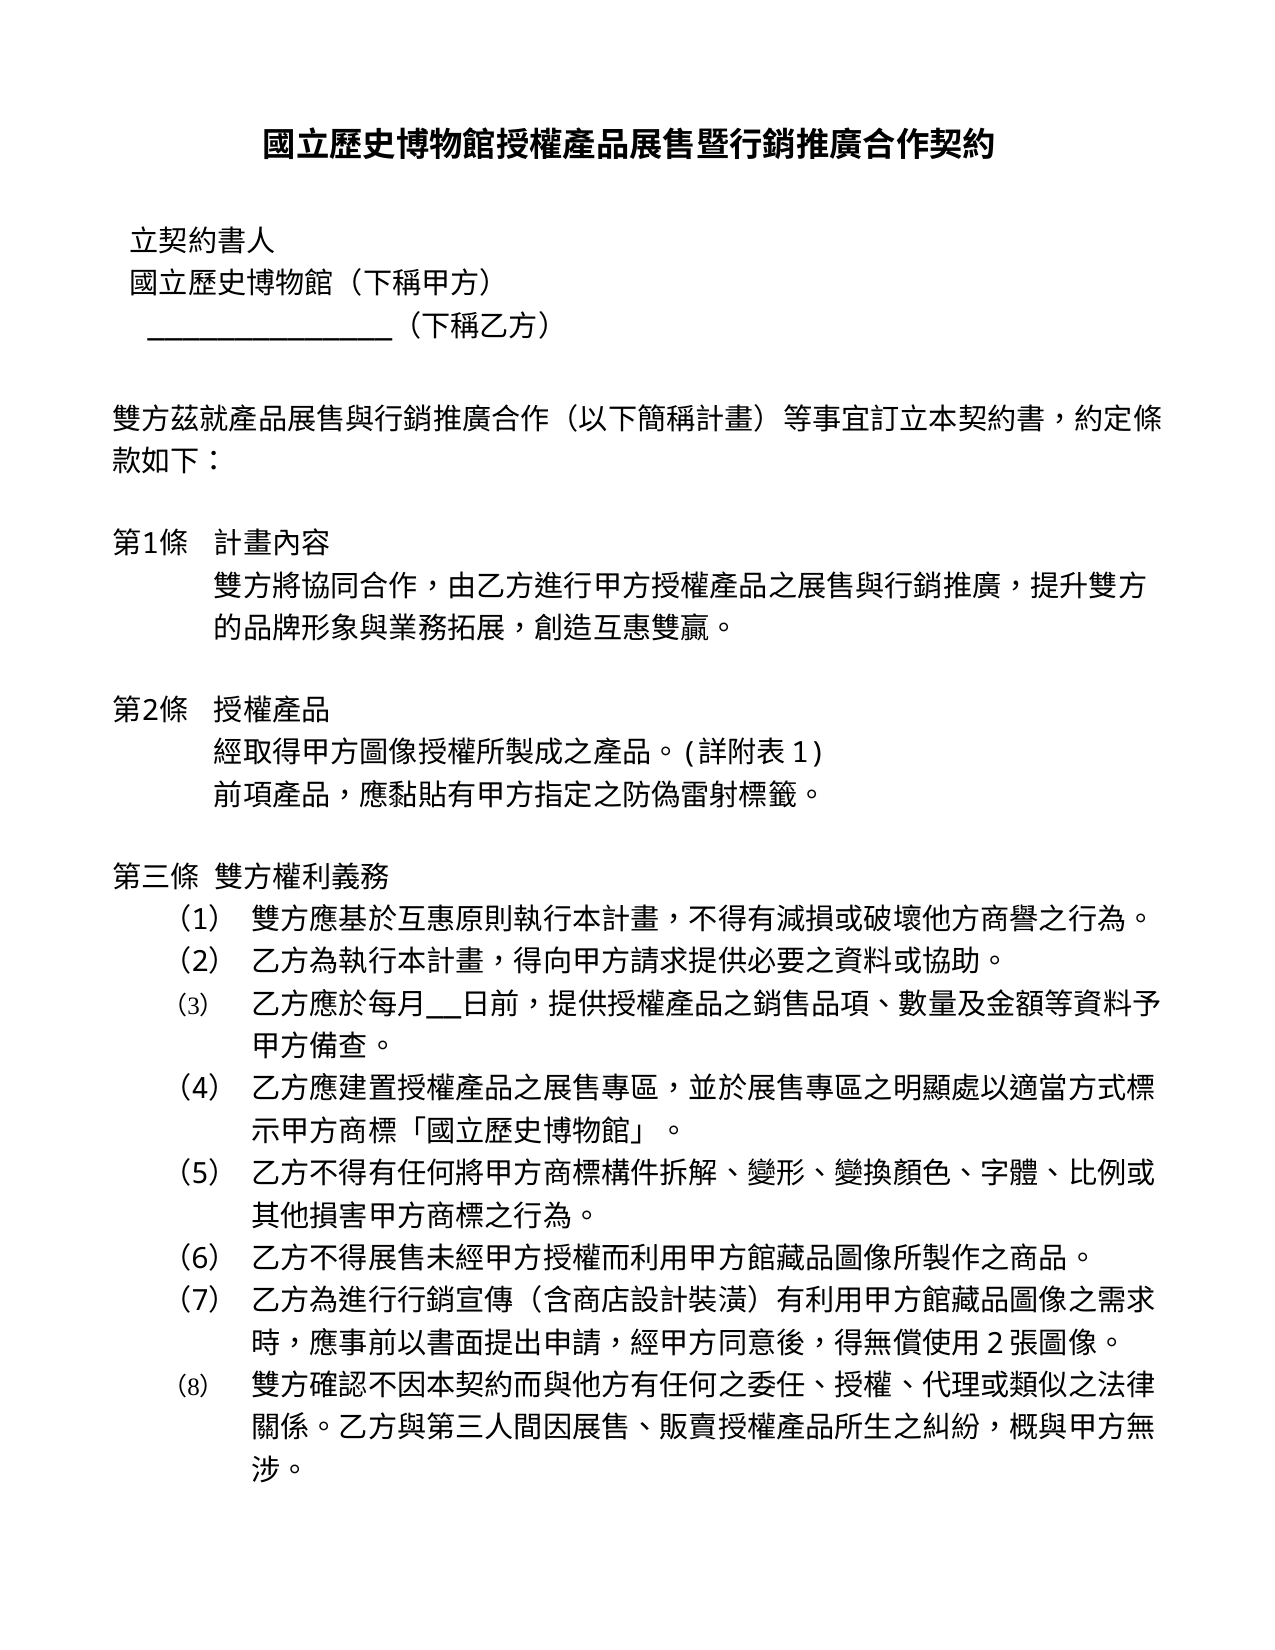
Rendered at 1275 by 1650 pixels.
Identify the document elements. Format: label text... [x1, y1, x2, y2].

list 乙方應於每月__日前，提供授權產品之銷售品項、數量及金額等資料予甲方備查。 [162, 980, 1163, 1065]
text 國立歷史博物館授權產品展售暨行銷推廣合作契約 [112, 118, 1163, 166]
list 乙方不得展售未經甲方授權而利用甲方館藏品圖像所製作之商品。 [162, 1234, 1163, 1277]
text 雙方將協同合作，由乙方進行甲方授權產品之展售與行銷推廣，提升雙方的品牌形象與業務拓展，創造互惠雙贏。 [214, 562, 1163, 647]
text 雙方茲就產品展售與行銷推廣合作（以下簡稱計畫）等事宜訂立本契約書，約定條款如下： [112, 396, 1163, 480]
list 雙方應基於互惠原則執行本計畫，不得有減損或破壞他方商譽之行為。 [162, 896, 1163, 938]
text 立契約書人 [112, 217, 1163, 260]
list 雙方確認不因本契約而與他方有任何之委任、授權、代理或類似之法律關係。乙方與第三人間因展售、販賣授權產品所生之糾紛，概與甲方無涉。 [162, 1362, 1163, 1488]
list 計畫內容 [112, 520, 1163, 562]
list 乙方不得有任何將甲方商標構件拆解、變形、變換顏色、字體、比例或其他損害甲方商標之行為。 [162, 1150, 1163, 1234]
text 第三條 雙方權利義務 [112, 853, 1163, 896]
list 授權產品 [112, 687, 1163, 729]
text ______________（下稱乙方） [112, 302, 1163, 344]
text 前項產品，應黏貼有甲方指定之防偽雷射標籤。 [214, 771, 1163, 814]
list 乙方應建置授權產品之展售專區，並於展售專區之明顯處以適當方式標示甲方商標「國立歷史博物館」。 [162, 1065, 1163, 1150]
text 國立歷史博物館（下稱甲方） [112, 260, 1163, 302]
list 乙方為執行本計畫，得向甲方請求提供必要之資料或協助。 [162, 938, 1163, 980]
text 經取得甲方圖像授權所製成之產品。(詳附表1) [214, 729, 1163, 771]
list 乙方為進行行銷宣傳（含商店設計裝潢）有利用甲方館藏品圖像之需求時，應事前以書面提出申請，經甲方同意後，得無償使用2張圖像。 [162, 1277, 1163, 1362]
